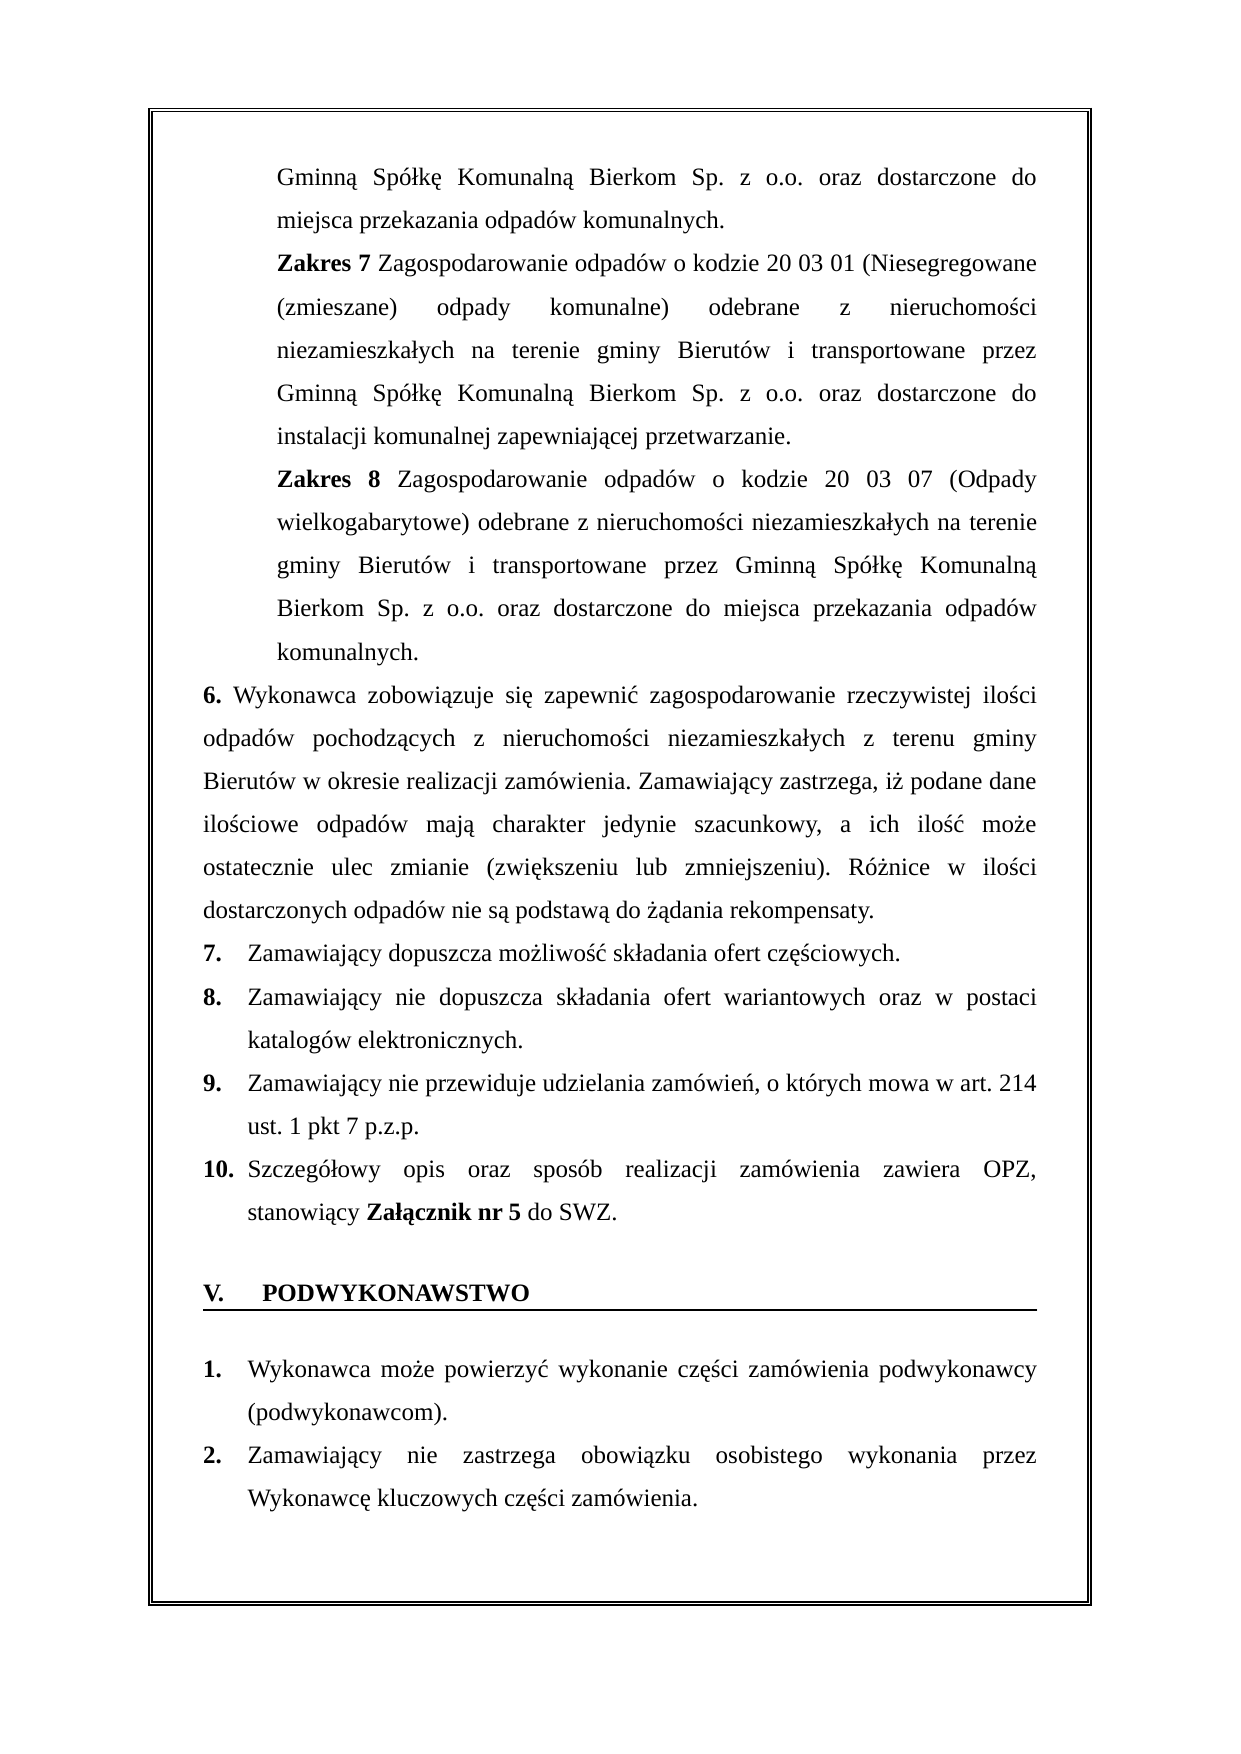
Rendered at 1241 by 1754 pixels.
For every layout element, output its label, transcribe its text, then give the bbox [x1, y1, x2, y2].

text Zakres 7 Zagospodarowanie odpadów o kodzie 20 03 01 (Niesegregowane (zmieszane) odpady komunalne) odebrane z nieruchomości niezamieszkałych na terenie gminy Bierutów i transportowane przez Gminną Spółkę Komunalną Bierkom Sp. z o.o. oraz dostarczone do instalacji komunalnej zapewniającej przetwarzanie. [277, 248, 1037, 450]
text Gminną Spółkę Komunalną Bierkom Sp. z o.o. oraz dostarczone do miejsca przekazania odpadów komunalnych. [277, 162, 1037, 234]
text 1. Wykonawca może powierzyć wykonanie części zamówienia podwykonawcy (podwykonawcom). [203, 1354, 1037, 1426]
text 7. Zamawiający dopuszcza możliwość składania ofert częściowych. [203, 938, 1037, 967]
text 9. Zamawiający nie przewiduje udzielania zamówień, o których mowa w art. 214 ust. 1 pkt 7 p.z.p. [203, 1068, 1037, 1140]
text V. PODWYKONAWSTWO [203, 1278, 1037, 1309]
text 10. Szczegółowy opis oraz sposób realizacji zamówienia zawiera OPZ, stanowiący Załącznik nr 5 do SWZ. [203, 1154, 1037, 1226]
text 2. Zamawiający nie zastrzega obowiązku osobistego wykonania przez Wykonawcę kluczowych części zamówienia. [203, 1440, 1037, 1512]
text 8. Zamawiający nie dopuszcza składania ofert wariantowych oraz w postaci katalogów elektronicznych. [203, 982, 1037, 1053]
text 6. Wykonawca zobowiązuje się zapewnić zagospodarowanie rzeczywistej ilości odpadów pochodzących z nieruchomości niezamieszkałych z terenu gminy Bierutów w okresie realizacji zamówienia. Zamawiający zastrzega, iż podane dane ilościowe odpadów mają charakter jedynie szacunkowy, a ich ilość może ostatecznie ulec zmianie (zwiększeniu lub zmniejszeniu). Różnice w ilości dostarczonych odpadów nie są podstawą do żądania rekompensaty. [203, 680, 1037, 924]
text Zakres 8 Zagospodarowanie odpadów o kodzie 20 03 07 (Odpady wielkogabarytowe) odebrane z nieruchomości niezamieszkałych na terenie gminy Bierutów i transportowane przez Gminną Spółkę Komunalną Bierkom Sp. z o.o. oraz dostarczone do miejsca przekazania odpadów komunalnych. [277, 464, 1037, 665]
